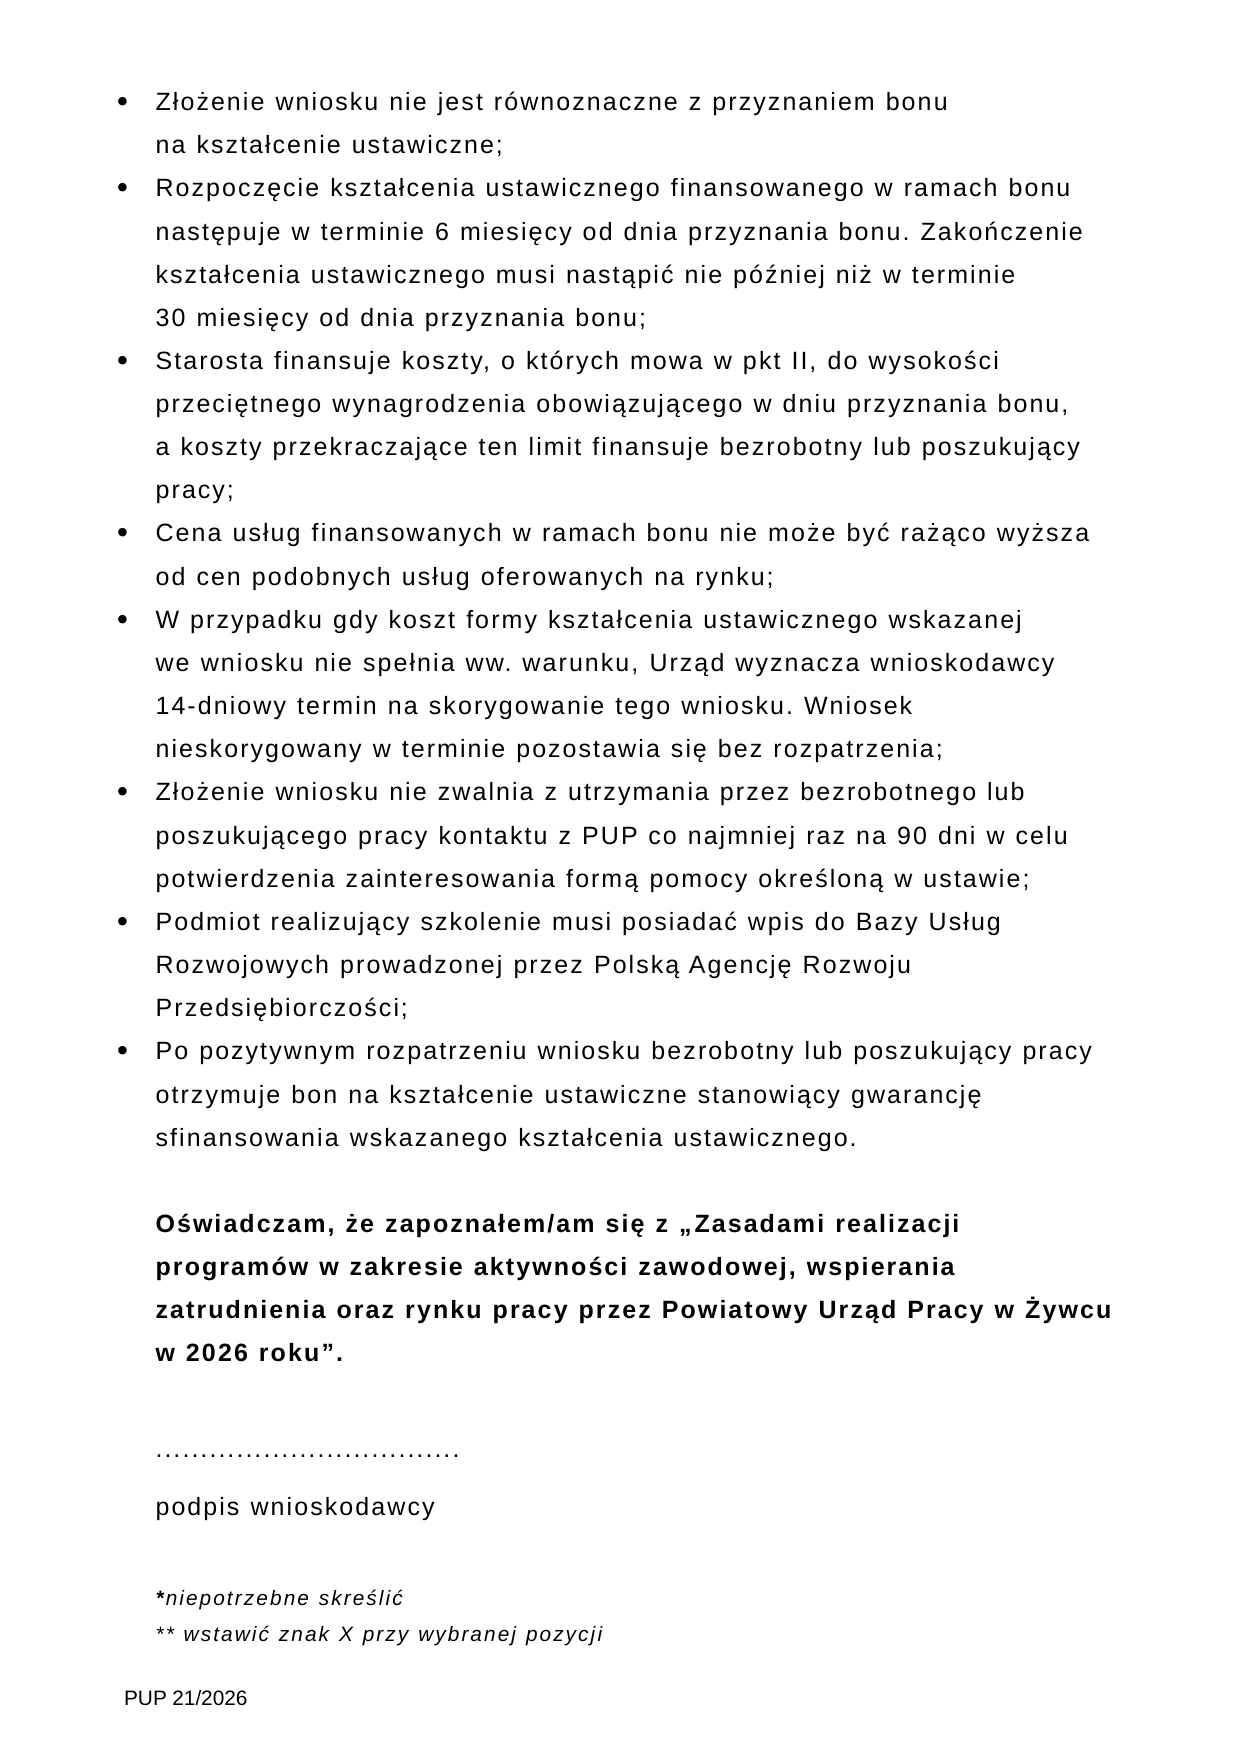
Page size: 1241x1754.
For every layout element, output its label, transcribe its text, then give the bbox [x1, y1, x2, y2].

text *niepotrzebne skreślić ** wstawić znak X przy wybranej pozycji [155, 1550, 1122, 1646]
list Cena usług finansowanych w ramach bonu nie może być rażąco wyższa od cen podobnych usług oferowanych na rynku; [118, 518, 1122, 590]
text .................................. [155, 1396, 1122, 1463]
list Złożenie wniosku nie jest równoznaczne z przyznaniem bonu na kształcenie ustawiczne; [118, 87, 1122, 159]
list W przypadku gdy koszt formy kształcenia ustawicznego wskazanej we wniosku nie spełnia ww. warunku, Urząd wyznacza wnioskodawcy 14-dniowy termin na skorygowanie tego wniosku. Wniosek nieskorygowany w terminie pozostawia się bez rozpatrzenia; [118, 605, 1122, 763]
list Po pozytywnym rozpatrzeniu wniosku bezrobotny lub poszukujący pracy otrzymuje bon na kształcenie ustawiczne stanowiący gwarancję sfinansowania wskazanego kształcenia ustawicznego. [118, 1036, 1122, 1194]
list Rozpoczęcie kształcenia ustawicznego finansowanego w ramach bonu następuje w terminie 6 miesięcy od dnia przyznania bonu. Zakończenie kształcenia ustawicznego musi nastąpić nie później niż w terminie 30 miesięcy od dnia przyznania bonu; [118, 173, 1122, 331]
text podpis wnioskodawcy [155, 1492, 1122, 1521]
list Podmiot realizujący szkolenie musi posiadać wpis do Bazy Usług Rozwojowych prowadzonej przez Polską Agencję Rozwoju Przedsiębiorczości; [118, 907, 1122, 1022]
list Złożenie wniosku nie zwalnia z utrzymania przez bezrobotnego lub poszukującego pracy kontaktu z PUP co najmniej raz na 90 dni w celu potwierdzenia zainteresowania formą pomocy określoną w ustawie; [118, 777, 1122, 892]
text Oświadczam, że zapoznałem/am się z „Zasadami realizacji programów w zakresie aktywności zawodowej, wspierania zatrudnienia oraz rynku pracy przez Powiatowy Urząd Pracy w Żywcu w 2026 roku”. [155, 1209, 1122, 1367]
list Starosta finansuje koszty, o których mowa w pkt II, do wysokości przeciętnego wynagrodzenia obowiązującego w dniu przyznania bonu, a koszty przekraczające ten limit finansuje bezrobotny lub poszukujący pracy; [118, 346, 1122, 504]
